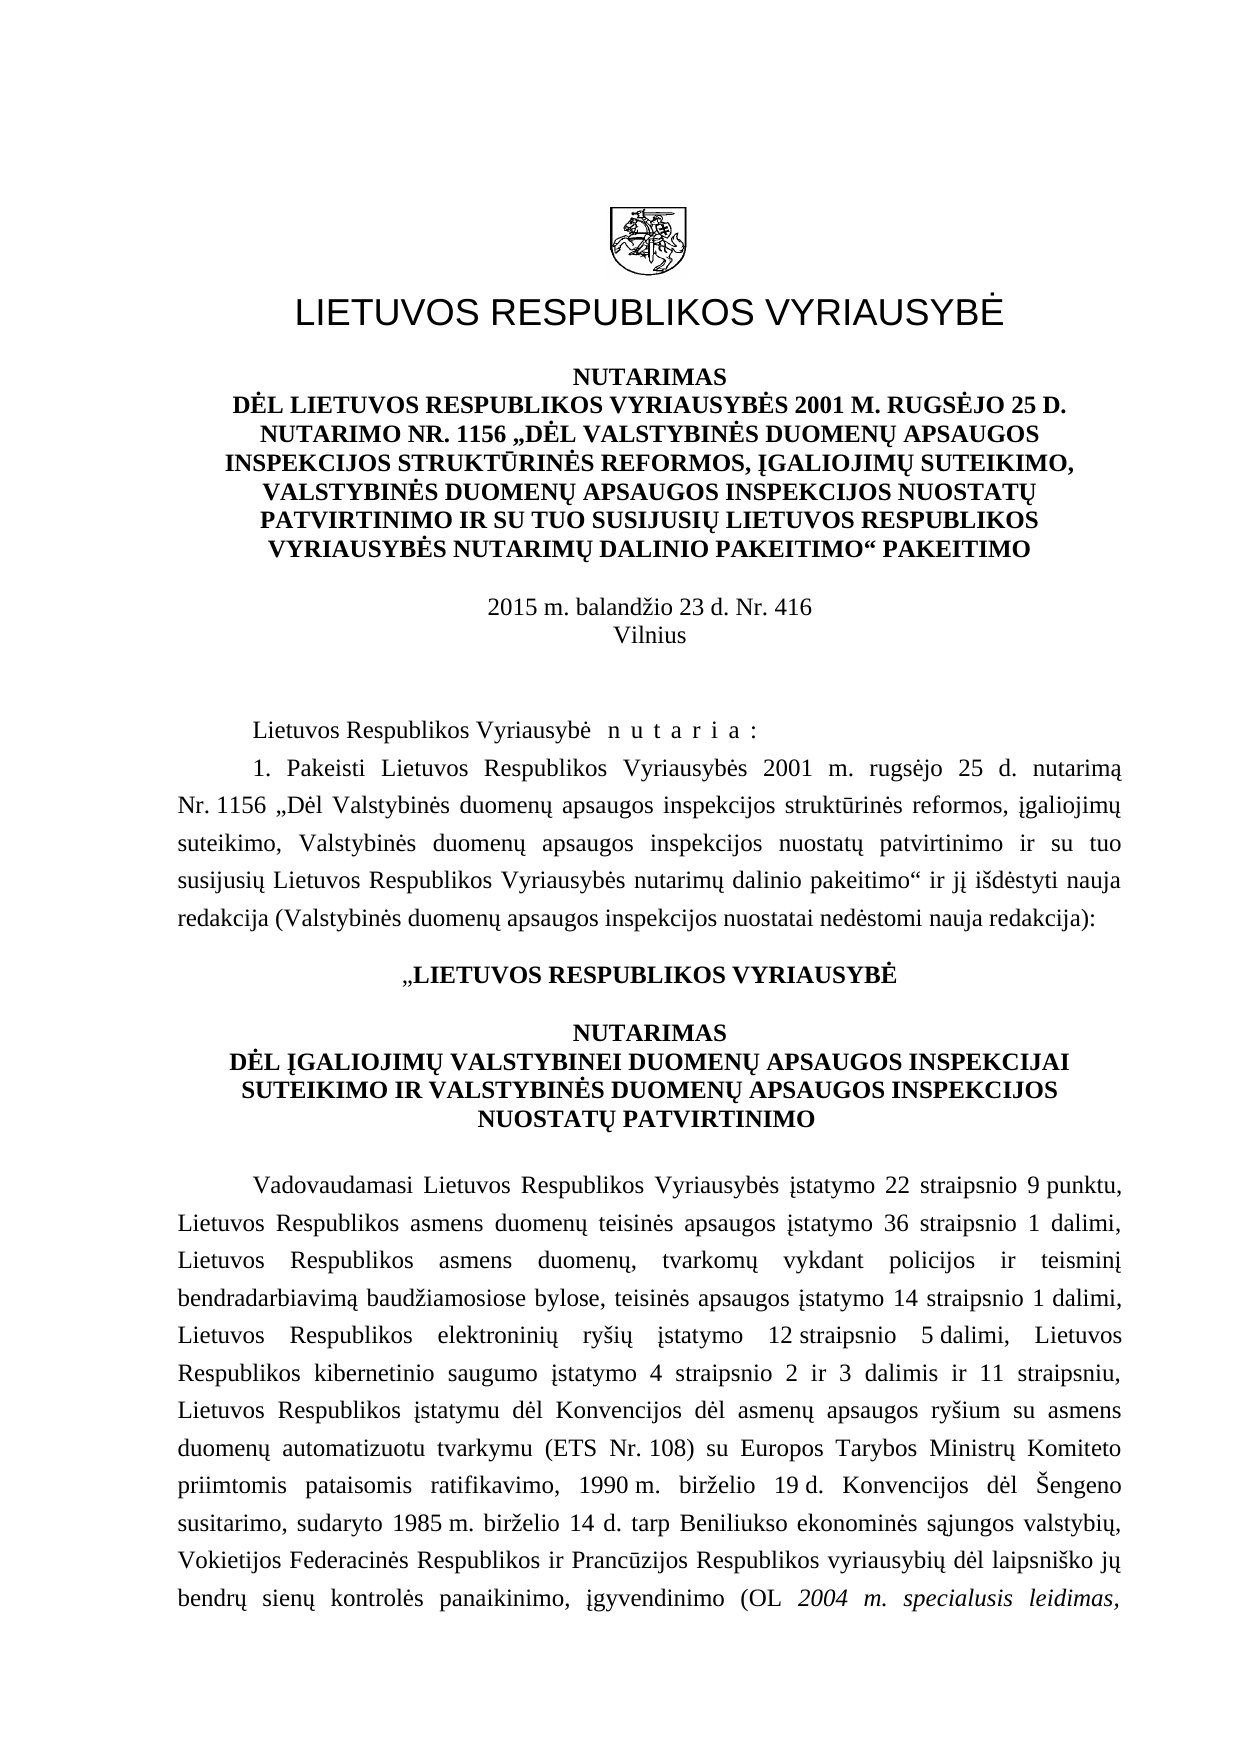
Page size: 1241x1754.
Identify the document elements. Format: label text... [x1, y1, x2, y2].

text Lietuvos Respublikos Vyriausybė nutaria: [177, 707, 1122, 744]
text DĖL ĮGALIOJIMŲ VALSTYBINEI DUOMENŲ APSAUGOS INSPEKCIJAI SUTEIKIMO IR VALSTYBINĖS DUOMENŲ APSAUGOS INSPEKCIJOS NUOSTATŲ PATVIRTINIMO [177, 1047, 1122, 1133]
text NUTARIMAS [177, 1018, 1122, 1047]
text „LIETUVOS RESPUBLIKOS VYRIAUSYBĖ [177, 960, 1122, 989]
text nutarimas [177, 362, 1122, 390]
text Vadovaudamasi Lietuvos Respublikos Vyriausybės įstatymo 22 straipsnio 9 punktu, Lietuvos Respublikos asmens duomenų teisinės apsaugos įstatymo 36 straipsnio 1 dalimi, Lietuvos Respublikos asmens duomenų, tvarkomų vykdant policijos ir teisminį bendradarbiavimą baudžiamosiose bylose, teisinės apsaugos įstatymo 14 straipsnio 1 dalimi, Lietuvos Respublikos elektroninių ryšių įstatymo 12 straipsnio 5 dalimi, Lietuvos Respublikos kibernetinio saugumo įstatymo 4 straipsnio 2 ir 3 dalimis ir 11 straipsniu, Lietuvos Respublikos įstatymu dėl Konvencijos dėl asmenų apsaugos ryšium su asmens duomenų automatizuotu tvarkymu (ETS Nr. 108) su Europos Tarybos Ministrų Komiteto priimtomis pataisomis ratifikavimo, 1990 m. birželio 19 d. Konvencijos dėl Šengeno susitarimo, sudaryto 1985 m. birželio 14 d. tarp Beniliukso ekonominės sąjungos valstybių, Vokietijos Federacinės Respublikos ir Prancūzijos Respublikos vyriausybių dėl laipsniško jų bendrų sienų kontrolės panaikinimo, įgyvendinimo (OL 2004 m. specialusis leidimas, [177, 1162, 1122, 1612]
text 1. Pakeisti Lietuvos Respublikos Vyriausybės 2001 m. rugsėjo 25 d. nutarimą Nr. 1156 „Dėl Valstybinės duomenų apsaugos inspekcijos struktūrinės reformos, įgaliojimų suteikimo, Valstybinės duomenų apsaugos inspekcijos nuostatų patvirtinimo ir su tuo susijusių Lietuvos Respublikos Vyriausybės nutarimų dalinio pakeitimo“ ir jį išdėstyti nauja redakcija (Valstybinės duomenų apsaugos inspekcijos nuostatai nedėstomi nauja redakcija): [177, 744, 1122, 932]
text Lietuvos Respublikos Vyriausybė [177, 290, 1122, 333]
text Dėl LIETUVOS RESPUBLIKOS VYRIAUSYBĖS 2001 M. RUGSĖJO 25 D. NUTARIMO NR. 1156 „DĖL VALSTYBINĖS DUOMENŲ APSAUGOS INSPEKCIJOS STRUKTŪRINĖS REFORMOS, ĮGALIOJIMŲ SUTEIKIMO, VALSTYBINĖS DUOMENŲ APSAUGOS INSPEKCIJOS NUOSTATŲ PATVIRTINIMO IR SU TUO SUSIJUSIŲ LIETUVOS RESPUBLIKOS VYRIAUSYBĖS NUTARIMŲ DALINIO PAKEITIMO“ PAKEITIMO [177, 390, 1122, 563]
text 2015 m. balandžio 23 d. Nr. 416 Vilnius [177, 592, 1122, 649]
